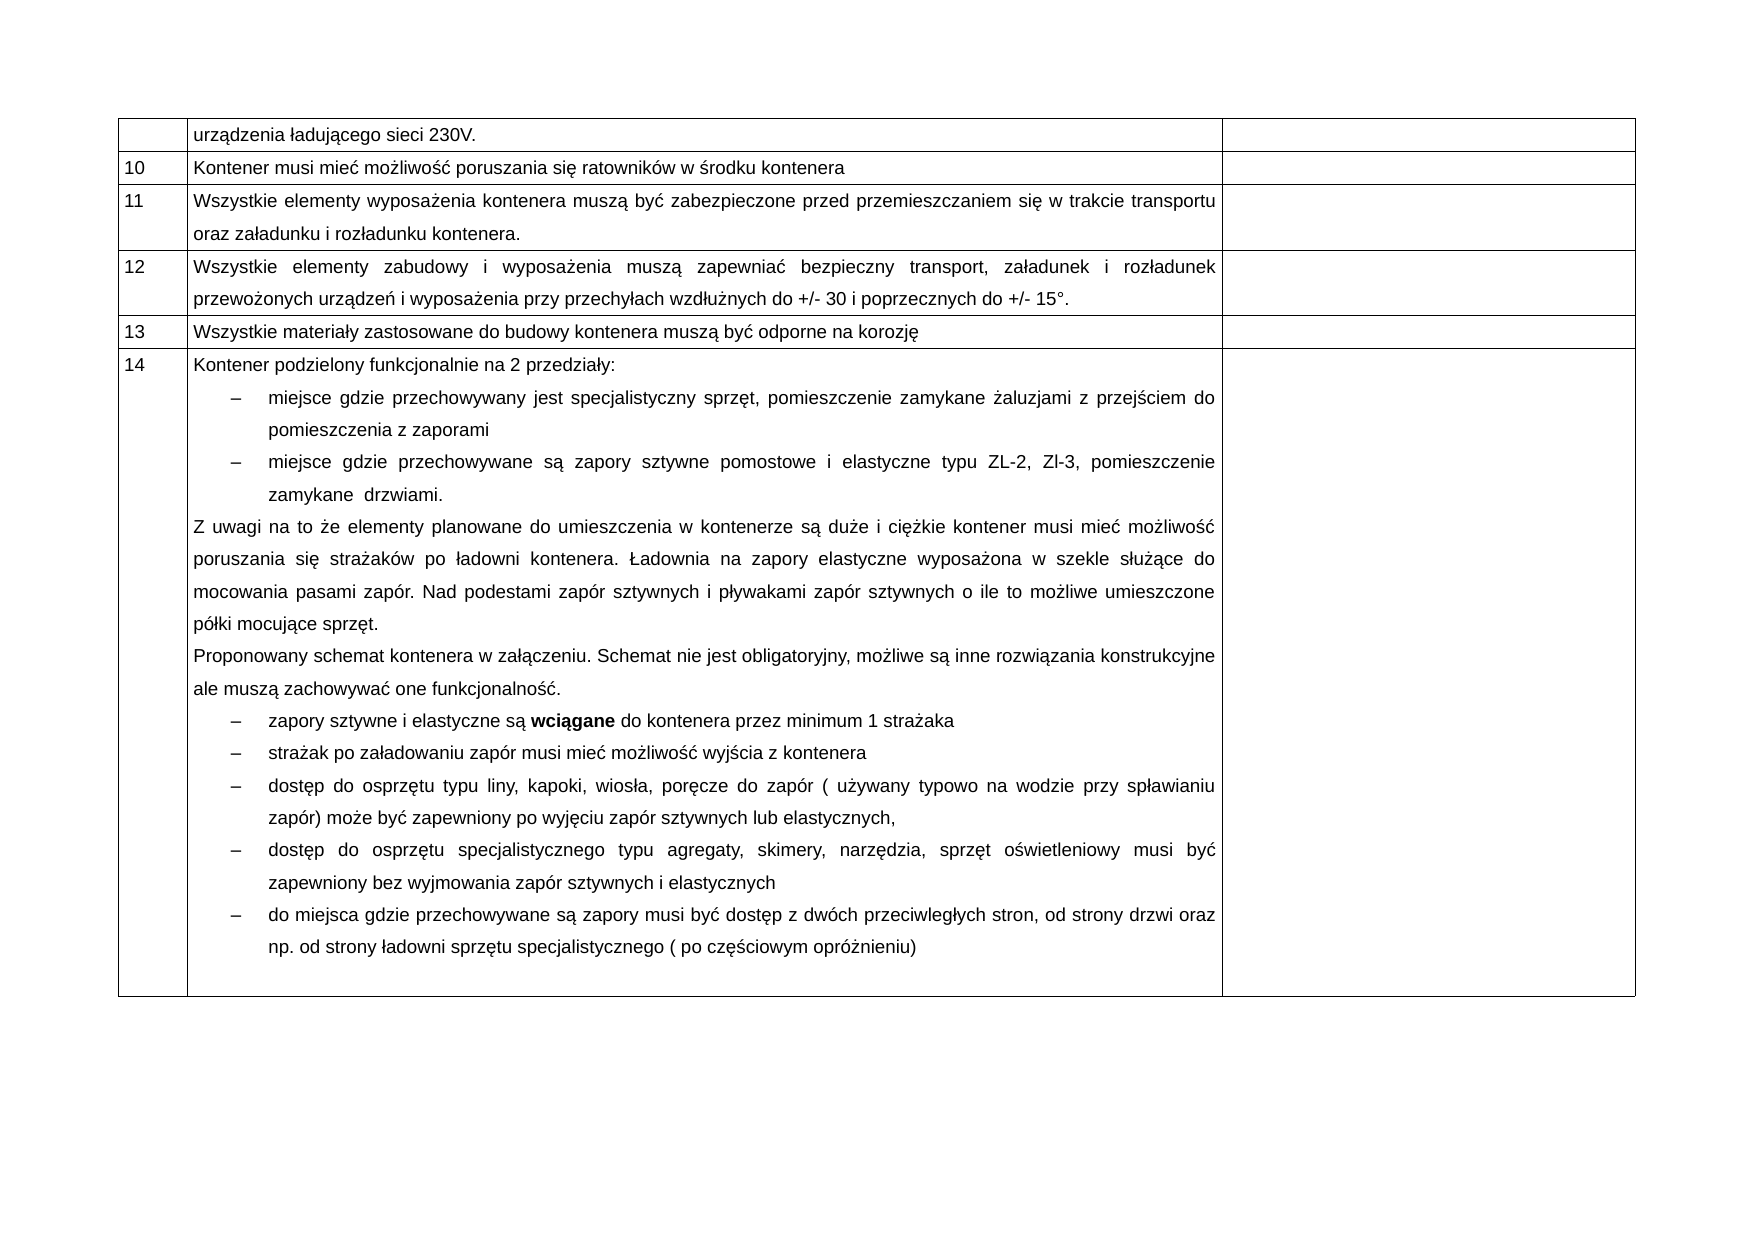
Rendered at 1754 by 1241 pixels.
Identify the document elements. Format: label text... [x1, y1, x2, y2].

table_cell 12 [119, 251, 187, 315]
table_cell [1223, 119, 1635, 151]
table_cell 13 [119, 316, 187, 348]
table_cell Wszystkie materiały zastosowane do budowy kontenera muszą być odporne na korozję [188, 316, 1222, 348]
table_cell urządzenia ładującego sieci 230V. [188, 119, 1222, 151]
table_cell [119, 119, 187, 151]
table_cell 11 [119, 185, 187, 250]
table_cell Wszystkie elementy zabudowy i wyposażenia muszą zapewniać bezpieczny transport, załadunek i rozładunek przewożonych urządzeń i wyposażenia przy przechyłach wzdłużnych do +/- 30 i poprzecznych do +/- 15°. [188, 251, 1222, 315]
table_cell [1223, 185, 1635, 250]
table_cell [1223, 251, 1635, 315]
table_cell [1223, 152, 1635, 184]
table_cell 10 [119, 152, 187, 184]
table_cell [1223, 316, 1635, 348]
table_cell Wszystkie elementy wyposażenia kontenera muszą być zabezpieczone przed przemieszczaniem się w trakcie transportu oraz załadunku i rozładunku kontenera. [188, 185, 1222, 250]
table_cell Kontener podzielony funkcjonalnie na 2 przedziały: miejsce gdzie przechowywany jest specjalistyczny sprzęt, pomieszczenie zamykane żaluzjami z przejściem do pomieszczenia z zaporami miejsce gdzie przechowywane są zapory sztywne pomostowe i elastyczne typu ZL-2, Zl-3, pomieszczenie zamykane drzwiami. Z uwagi na to że elementy planowane do umieszczenia w kontenerze są duże i ciężkie kontener musi mieć możliwość poruszania się strażaków po ładowni kontenera. Ładownia na zapory elastyczne wyposażona w szekle służące do mocowania pasami zapór. Nad podestami zapór sztywnych i pływakami zapór sztywnych o ile to możliwe umieszczone półki mocujące sprzęt. Proponowany schemat kontenera w załączeniu. Schemat nie jest obligatoryjny, możliwe są inne rozwiązania konstrukcyjne ale muszą zachowywać one funkcjonalność. zapory sztywne i elastyczne są wciągane do kontenera przez minimum 1 strażaka strażak po załadowaniu zapór musi mieć możliwość wyjścia z kontenera dostęp do osprzętu typu liny, kapoki, wiosła, poręcze do zapór ( używany typowo na wodzie przy spławianiu zapór) może być zapewniony po wyjęciu zapór sztywnych lub elastycznych, dostęp do osprzętu specjalistycznego typu agregaty, skimery, narzędzia, sprzęt oświetleniowy musi być zapewniony bez wyjmowania zapór sztywnych i elastycznych do miejsca gdzie przechowywane są zapory musi być dostęp z dwóch przeciwległych stron, od strony drzwi oraz np. od strony ładowni sprzętu specjalistycznego ( po częściowym opróżnieniu) [188, 349, 1222, 996]
table_cell 14 [119, 349, 187, 996]
table_cell [1223, 349, 1635, 996]
table_cell Kontener musi mieć możliwość poruszania się ratowników w środku kontenera [188, 152, 1222, 184]
